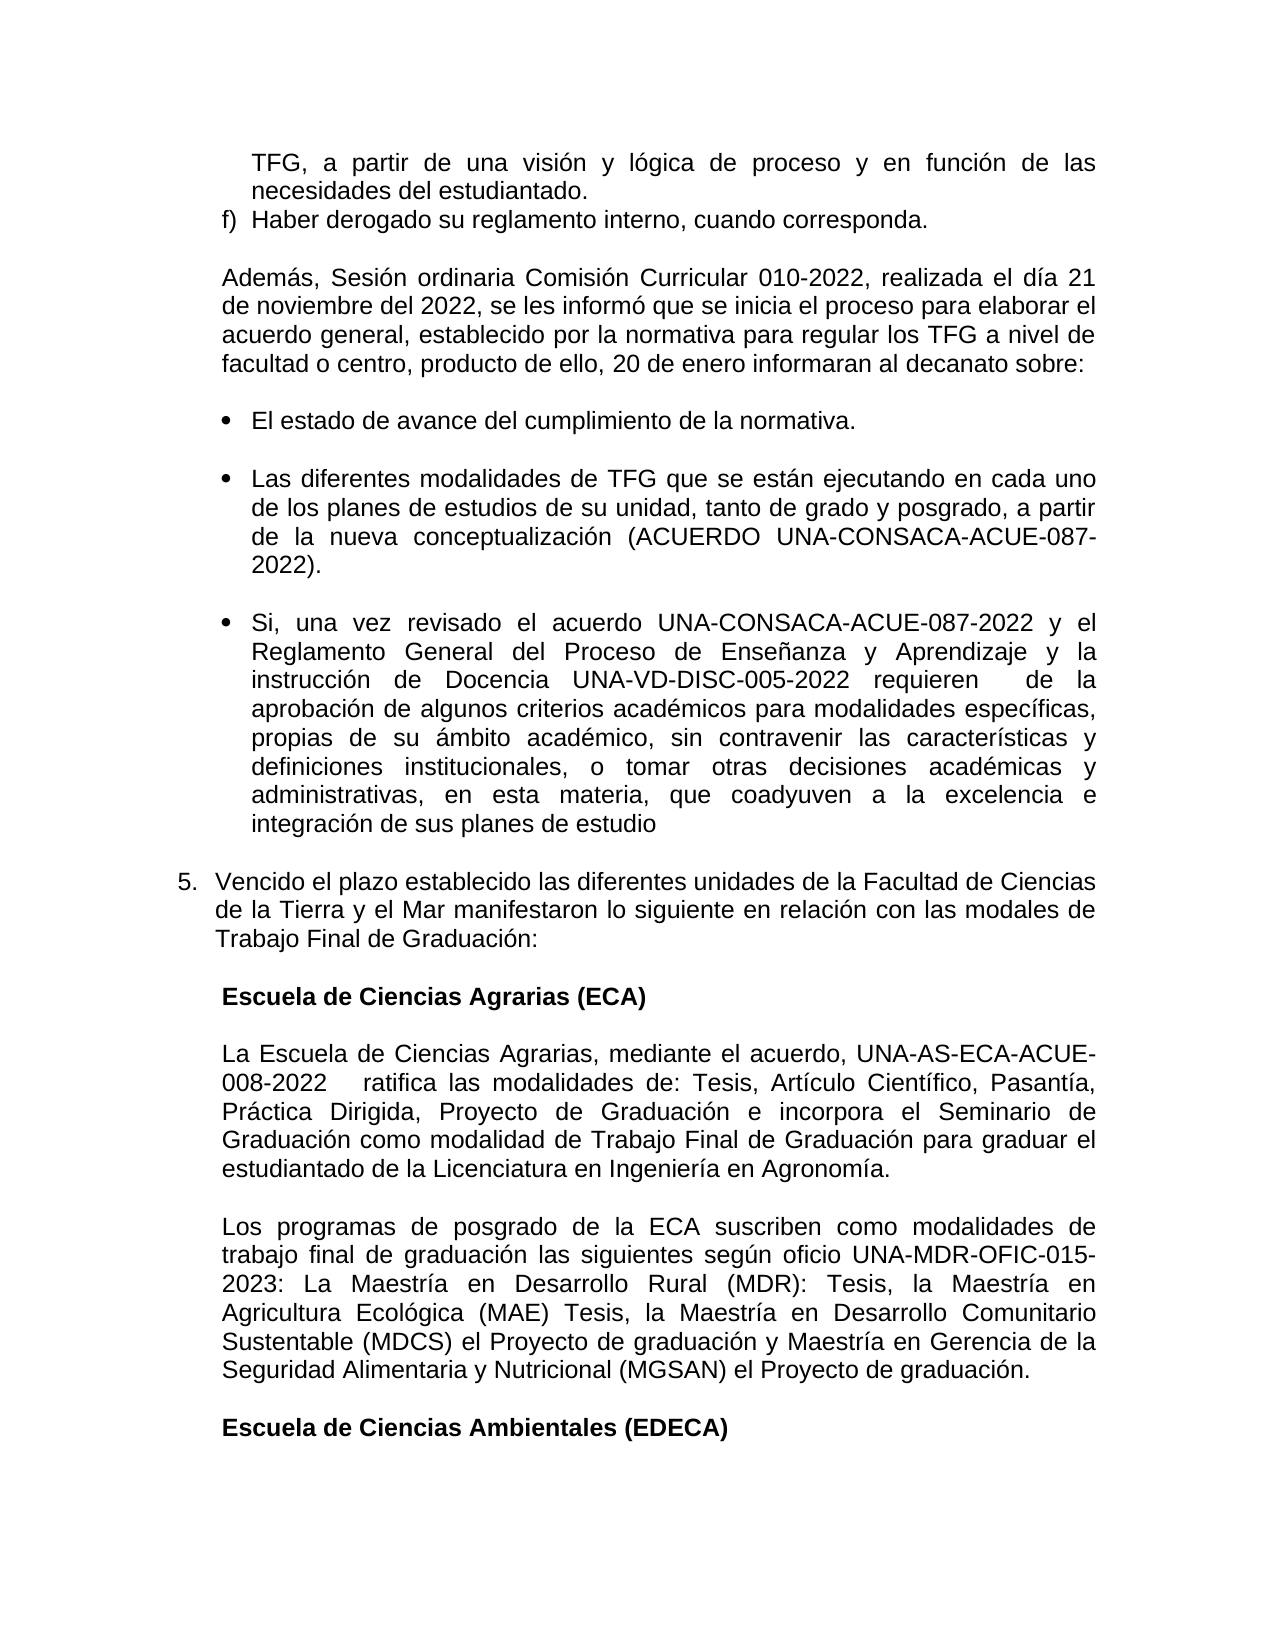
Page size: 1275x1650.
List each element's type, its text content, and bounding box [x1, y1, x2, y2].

text Escuela de Ciencias Agrarias (ECA) [222, 982, 1098, 1010]
text Los programas de posgrado de la ECA suscriben como modalidades de trabajo final de graduación las siguientes según oficio UNA-MDR-OFIC-015-2023: La Maestría en Desarrollo Rural (MDR): Tesis, la Maestría en Agricultura Ecológica (MAE) Tesis, la Maestría en Desarrollo Comunitario Sustentable (MDCS) el Proyecto de graduación y Maestría en Gerencia de la Seguridad Alimentaria y Nutricional (MGSAN) el Proyecto de graduación. [222, 1212, 1098, 1384]
list Si, una vez revisado el acuerdo UNA-CONSACA-ACUE-087-2022 y el Reglamento General del Proceso de Enseñanza y Aprendizaje y la instrucción de Docencia UNA-VD-DISC-005-2022 requieren de la aprobación de algunos criterios académicos para modalidades específicas, propias de su ámbito académico, sin contravenir las características y definiciones institucionales, o tomar otras decisiones académicas y administrativas, en esta materia, que coadyuven a la excelencia e integración de sus planes de estudio [222, 608, 1098, 838]
text La Escuela de Ciencias Agrarias, mediante el acuerdo, UNA-AS-ECA-ACUE-008-2022 ratifica las modalidades de: Tesis, Artículo Científico, Pasantía, Práctica Dirigida, Proyecto de Graduación e incorpora el Seminario de Graduación como modalidad de Trabajo Final de Graduación para graduar el estudiantado de la Licenciatura en Ingeniería en Agronomía. [222, 1039, 1098, 1183]
list El estado de avance del cumplimiento de la normativa. [222, 406, 1098, 435]
list Haber derogado su reglamento interno, cuando corresponda. [222, 205, 1098, 234]
list Vencido el plazo establecido las diferentes unidades de la Facultad de Ciencias de la Tierra y el Mar manifestaron lo siguiente en relación con las modales de Trabajo Final de Graduación: [177, 867, 1098, 953]
text Escuela de Ciencias Ambientales (EDECA) [222, 1413, 1098, 1442]
text Además, Sesión ordinaria Comisión Curricular 010-2022, realizada el día 21 de noviembre del 2022, se les informó que se inicia el proceso para elaborar el acuerdo general, establecido por la normativa para regular los TFG a nivel de facultad o centro, producto de ello, 20 de enero informaran al decanato sobre: [222, 263, 1098, 378]
list TFG, a partir de una visión y lógica de proceso y en función de las necesidades del estudiantado. [222, 148, 1098, 205]
list Las diferentes modalidades de TFG que se están ejecutando en cada uno de los planes de estudios de su unidad, tanto de grado y posgrado, a partir de la nueva conceptualización (ACUERDO UNA-CONSACA-ACUE-087-2022). [222, 464, 1098, 579]
